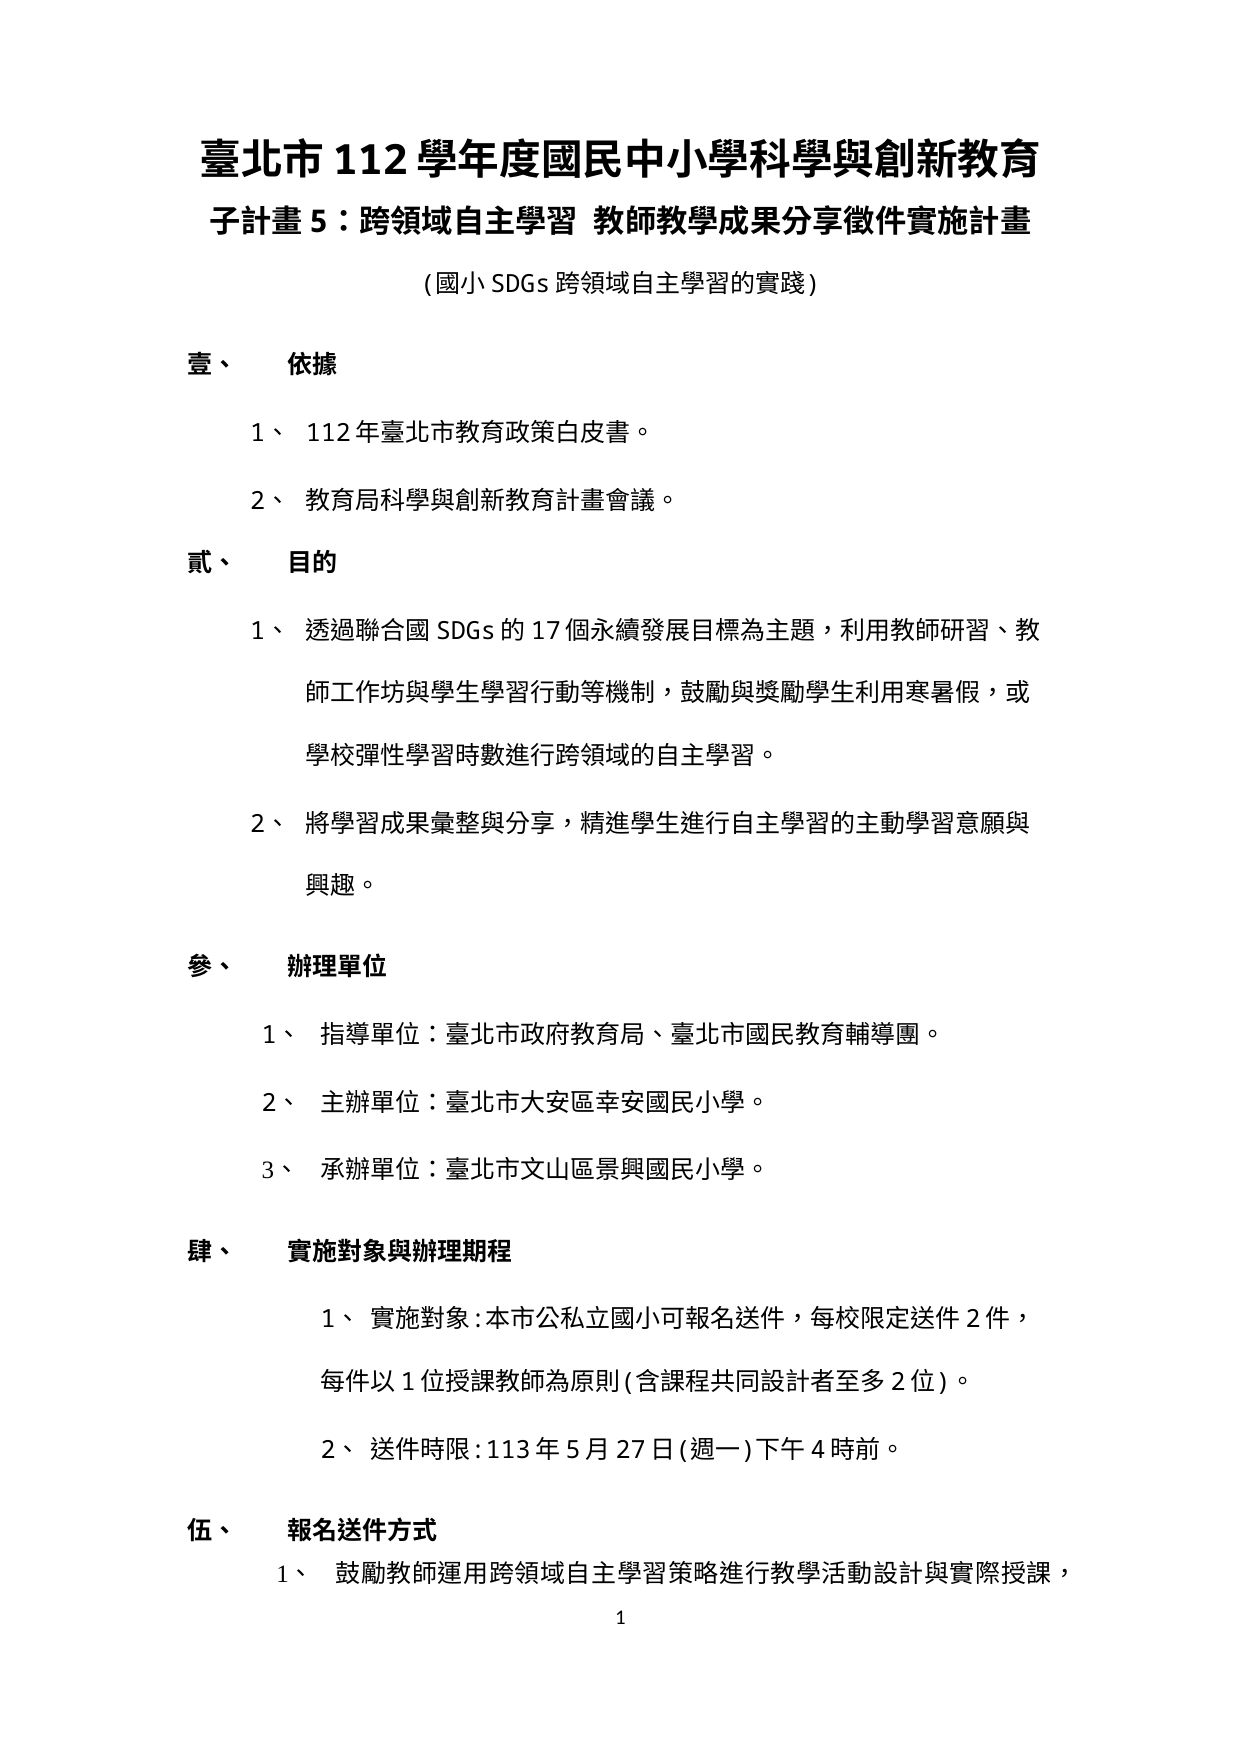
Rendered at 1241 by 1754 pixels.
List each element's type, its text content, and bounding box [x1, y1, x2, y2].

list 目的 [187, 519, 1044, 582]
list 112年臺北市教育政策白皮書。 [250, 389, 1053, 451]
list 報名送件方式 [187, 1487, 1044, 1549]
list 鼓勵教師運用跨領域自主學習策略進行教學活動設計與實際授課，各校經校內討論與甄選後，於113年5月27日（週一）下午4時前，將送件作品之「跨領域自主學習方案報名表」（附件一）及「跨領域自主學習方案教學成果簡表」（附件二），核章後掃描成PDF電子檔，傳送承辦學校電子信箱，請寄至景興國小學務處楊韶鈞主任電子信箱： chps02@chps.tp.edu.tw，主旨:OO國小_自主學習教學成果送件。 [276, 1549, 1053, 1591]
list 主辦單位：臺北市大安區幸安國民小學。 [261, 1059, 1053, 1121]
list 實施對象:本市公私立國小可報名送件，每校限定送件2件，每件以1位授課教師為原則(含課程共同設計者至多2位)。 [320, 1275, 1053, 1400]
list 實施對象與辦理期程 [187, 1208, 1044, 1270]
list 將學習成果彙整與分享，精進學生進行自主學習的主動學習意願與興趣。 [250, 779, 1053, 904]
list 依據 [187, 321, 1044, 384]
list 透過聯合國SDGs的17個永續發展目標為主題，利用教師研習、教師工作坊與學生學習行動等機制，鼓勵與獎勵學生利用寒暑假，或學校彈性學習時數進行跨領域的自主學習。 [250, 587, 1053, 774]
text 臺北市112學年度國民中小學科學與創新教育 子計畫5：跨領域自主學習 教師教學成果分享徵件實施計畫 (國小SDGs跨領域自主學習的實踐) [187, 115, 1053, 302]
list 指導單位：臺北市政府教育局、臺北市國民教育輔導團。 [261, 991, 1053, 1053]
list 教育局科學與創新教育計畫會議。 [250, 457, 1053, 519]
list 辦理單位 [187, 923, 1044, 986]
list 送件時限:113年5月27日(週一)下午4時前。 [320, 1406, 1053, 1468]
list 承辦單位：臺北市文山區景興國民小學。 [261, 1126, 1098, 1189]
